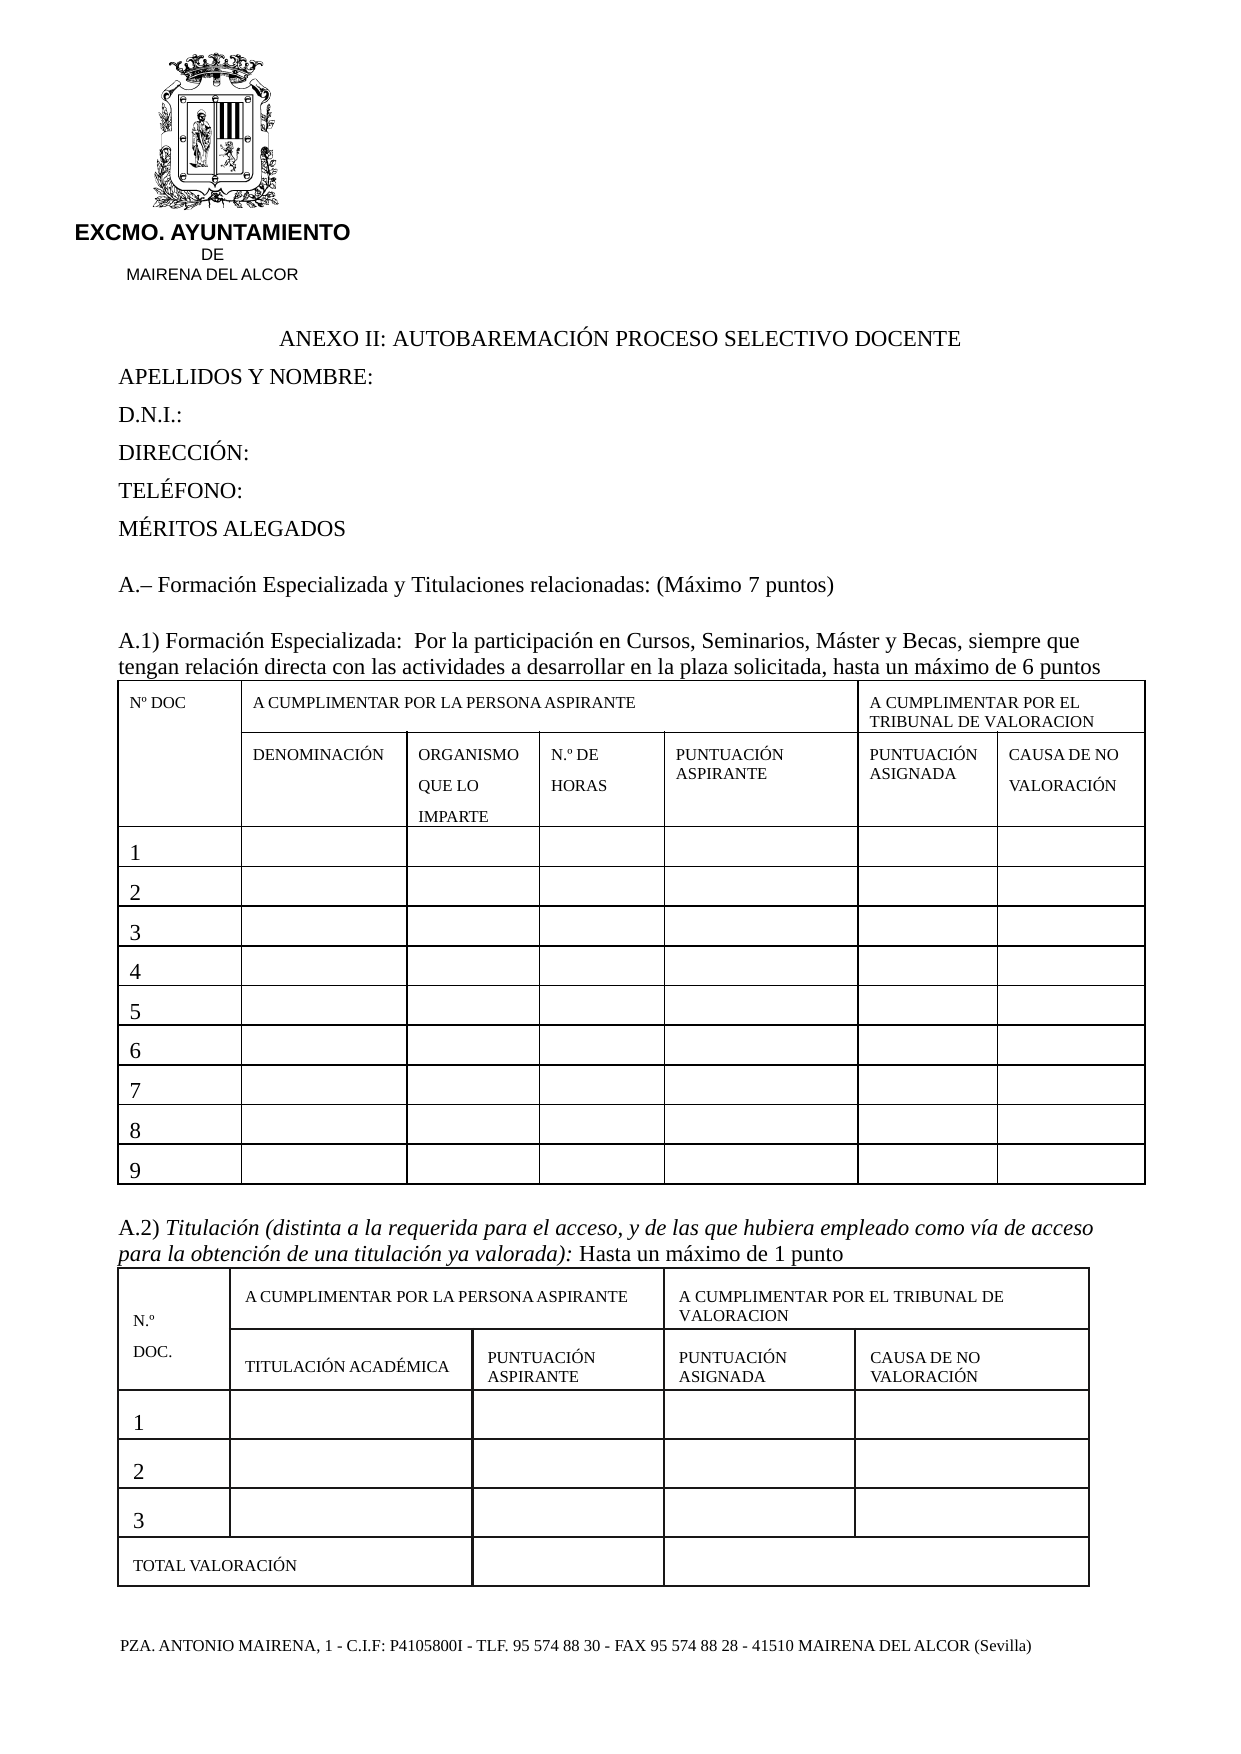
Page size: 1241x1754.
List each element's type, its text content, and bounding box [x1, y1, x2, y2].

table_cell [540, 1066, 664, 1104]
table_cell TOTAL VALORACIÓN [119, 1538, 471, 1585]
text D.N.I.: [118, 401, 1122, 427]
table_cell [665, 947, 857, 984]
text A.2) Titulación (distinta a la requerida para el acceso, y de las que hubiera empleado como vía de acceso para la obtención de una titulación ya valorada): Hasta un máximo de 1 punto [118, 1214, 1122, 1267]
table_cell [231, 1391, 471, 1438]
table_cell [242, 1026, 406, 1064]
table_cell 1 [119, 1391, 229, 1438]
table_cell [242, 1105, 406, 1143]
table_cell [242, 867, 406, 905]
table_cell [998, 867, 1144, 905]
table_cell [998, 827, 1144, 866]
table_cell [408, 1145, 539, 1183]
table_cell [859, 1105, 997, 1143]
table_cell 1 [119, 827, 241, 866]
table_cell [474, 1538, 663, 1585]
table_cell [408, 867, 539, 905]
table_cell 3 [119, 1489, 229, 1536]
table_cell [408, 986, 539, 1024]
table_cell [242, 827, 406, 866]
table_cell [665, 1440, 854, 1487]
table_cell [540, 867, 664, 905]
table_cell [242, 907, 406, 945]
table_cell [242, 947, 406, 984]
text A.– Formación Especializada y Titulaciones relacionadas: (Máximo 7 puntos) [118, 571, 1122, 598]
table_header N.º DOC. [119, 1269, 229, 1389]
table_cell PUNTUACIÓN ASIGNADA [665, 1330, 854, 1389]
text DIRECCIÓN: [118, 439, 1122, 466]
table_cell [859, 1145, 997, 1183]
table_cell [242, 1145, 406, 1183]
table_cell [408, 827, 539, 866]
table_cell [665, 1066, 857, 1104]
table_header A CUMPLIMENTAR POR LA PERSONA ASPIRANTE [242, 681, 857, 731]
table_cell [859, 947, 997, 984]
table_cell 8 [119, 1105, 241, 1143]
table_cell PUNTUACIÓN ASPIRANTE [474, 1330, 663, 1389]
table_cell [231, 1440, 471, 1487]
table_cell [540, 986, 664, 1024]
table_cell [859, 1066, 997, 1104]
table_cell 6 [119, 1026, 241, 1064]
table_cell CAUSA DE NO VALORACIÓN [856, 1330, 1088, 1389]
table_cell [408, 1066, 539, 1104]
table_cell [408, 1026, 539, 1064]
table_cell [540, 1105, 664, 1143]
table_cell [474, 1391, 663, 1438]
table_cell [998, 1145, 1144, 1183]
table_cell N.º DE HORAS [540, 733, 664, 826]
table_cell [998, 907, 1144, 945]
table_header Nº DOC [119, 681, 241, 826]
table_cell [998, 1026, 1144, 1064]
table_cell [540, 907, 664, 945]
table_cell TITULACIÓN ACADÉMICA [231, 1330, 471, 1389]
table_cell [665, 1105, 857, 1143]
table_cell [665, 1489, 854, 1536]
table_cell PUNTUACIÓN ASPIRANTE [665, 733, 857, 826]
table_cell [998, 986, 1144, 1024]
table_cell 2 [119, 1440, 229, 1487]
table_cell [859, 907, 997, 945]
table_cell [856, 1489, 1088, 1536]
table_cell [242, 986, 406, 1024]
text TELÉFONO: [118, 477, 1122, 504]
table_cell 2 [119, 867, 241, 905]
table_cell [998, 947, 1144, 984]
table_cell PUNTUACIÓN ASIGNADA [859, 733, 997, 826]
table_cell 4 [119, 947, 241, 984]
table_cell [408, 907, 539, 945]
table_cell 7 [119, 1066, 241, 1104]
table_cell [540, 827, 664, 866]
table_cell [665, 867, 857, 905]
table_cell [540, 1026, 664, 1064]
table_cell [998, 1105, 1144, 1143]
table_cell [242, 1066, 406, 1104]
table_cell ORGANISMO QUE LO IMPARTE [408, 733, 539, 826]
table_cell [474, 1440, 663, 1487]
table_header A CUMPLIMENTAR POR EL TRIBUNAL DE VALORACION [859, 681, 1144, 731]
table_cell [408, 947, 539, 984]
table_cell [665, 986, 857, 1024]
table_cell [856, 1391, 1088, 1438]
text A.1) Formación Especializada: Por la participación en Cursos, Seminarios, Máster y Becas, siempre que tengan relación directa con las actividades a desarrollar en la plaza solicitada, hasta un máximo de 6 puntos [118, 627, 1122, 680]
table_cell [408, 1105, 539, 1143]
table_header A CUMPLIMENTAR POR EL TRIBUNAL DE VALORACION [665, 1269, 1088, 1328]
table_cell [474, 1489, 663, 1536]
table_cell [231, 1489, 471, 1536]
text MÉRITOS ALEGADOS [118, 515, 1122, 542]
table_cell [998, 1066, 1144, 1104]
table_cell [665, 1391, 854, 1438]
table_cell [540, 947, 664, 984]
table_cell 5 [119, 986, 241, 1024]
table_cell [665, 1538, 1088, 1585]
table_cell [665, 1145, 857, 1183]
table_cell [665, 1026, 857, 1064]
table_cell 9 [119, 1145, 241, 1183]
table_cell 3 [119, 907, 241, 945]
table_cell [859, 1026, 997, 1064]
table_cell CAUSA DE NO VALORACIÓN [998, 733, 1144, 826]
table_cell [856, 1440, 1088, 1487]
table_cell [859, 867, 997, 905]
text ANEXO II: AUTOBAREMACIÓN PROCESO SELECTIVO DOCENTE [118, 325, 1122, 351]
table_cell [859, 827, 997, 866]
table_cell [859, 986, 997, 1024]
table_cell [540, 1145, 664, 1183]
table_cell [665, 907, 857, 945]
table_cell DENOMINACIÓN [242, 733, 406, 826]
table_cell [665, 827, 857, 866]
text APELLIDOS Y NOMBRE: [118, 363, 1122, 389]
table_header A CUMPLIMENTAR POR LA PERSONA ASPIRANTE [231, 1269, 663, 1328]
